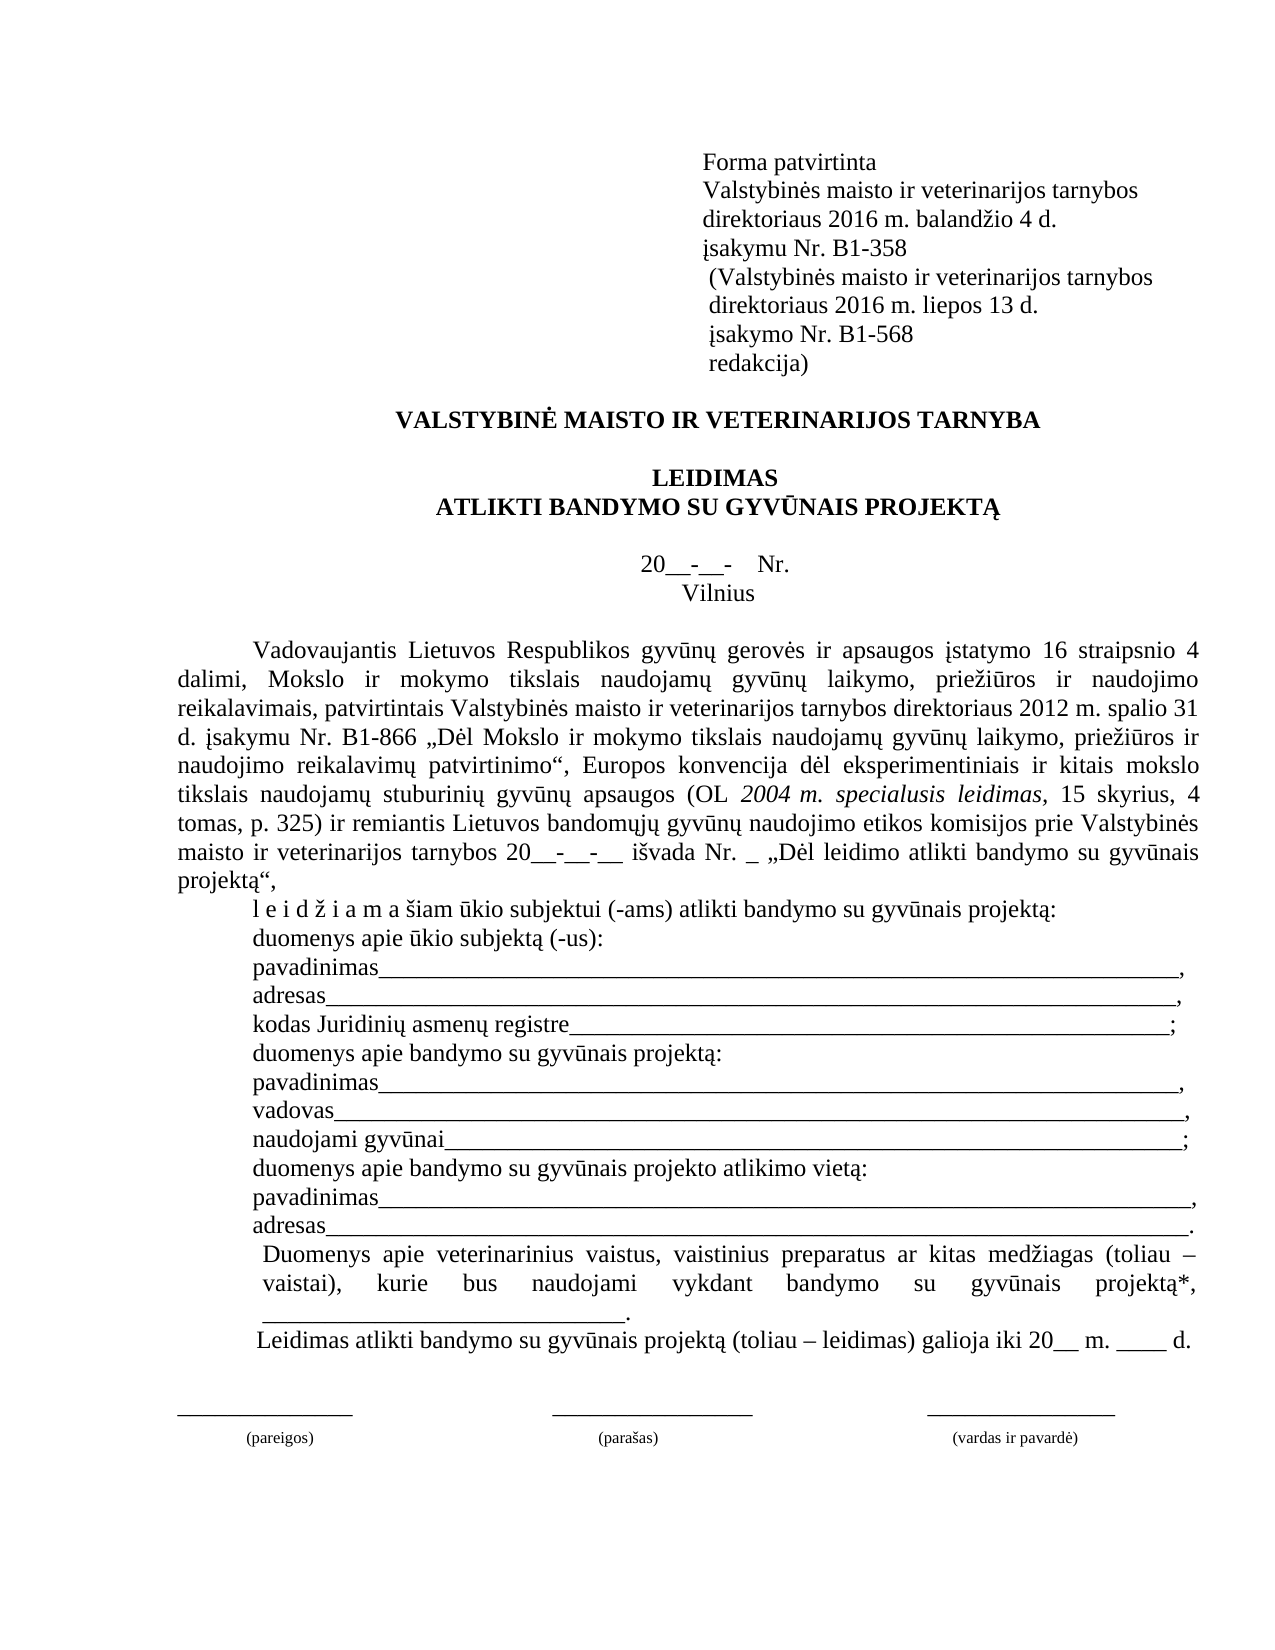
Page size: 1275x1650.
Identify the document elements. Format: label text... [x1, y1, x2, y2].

text adresas____________________________________________________________________, [177, 981, 1200, 1009]
text redakcija) [709, 348, 1200, 377]
text adresas_____________________________________________________________________. [177, 1211, 1200, 1239]
text direktoriaus 2016 m. liepos 13 d. [709, 291, 1200, 319]
table_header Duomenys apie veterinarinius vaistus, vaistinius preparatus ar kitas medžiagas (toliau – vaistai), kurie bus naudojami vykdant bandymo su gyvūnais projektą*, _____________________________. Leidimas atlikti bandymo su gyvūnais projektą (toliau – leidimas) galioja iki 20__ m. ____ d. [189, 1239, 1207, 1354]
text (pareigos) (parašas) (vardas ir pavardė) [177, 1419, 1200, 1447]
text duomenys apie bandymo su gyvūnais projektą: [177, 1038, 1200, 1067]
text direktoriaus 2016 m. balandžio 4 d. [702, 204, 1200, 233]
text (Valstybinės maisto ir veterinarijos tarnybos [709, 262, 1200, 291]
text Vilnius [236, 578, 1200, 607]
text pavadinimas_________________________________________________________________, [177, 1182, 1200, 1211]
table_cell [189, 1354, 1207, 1390]
text Vadovaujantis Lietuvos Respublikos gyvūnų gerovės ir apsaugos įstatymo 16 straipsnio 4 dalimi, Mokslo ir mokymo tikslais naudojamų gyvūnų laikymo, priežiūros ir naudojimo reikalavimais, patvirtintais Valstybinės maisto ir veterinarijos tarnybos direktoriaus 2012 m. spalio 31 d. įsakymu Nr. B1-866 „Dėl Mokslo ir mokymo tikslais naudojamų gyvūnų laikymo, priežiūros ir naudojimo reikalavimų patvirtinimo“, Europos konvencija dėl eksperimentiniais ir kitais mokslo tikslais naudojamų stuburinių gyvūnų apsaugos (OL 2004 m. specialusis leidimas, 15 skyrius, 4 tomas, p. 325) ir remiantis Lietuvos bandomųjų gyvūnų naudojimo etikos komisijos prie Valstybinės maisto ir veterinarijos tarnybos 20__-__-__ išvada Nr. _ „Dėl leidimo atlikti bandymo su gyvūnais projektą“, [177, 636, 1200, 894]
text įsakymu Nr. B1-358 [702, 233, 1200, 262]
text duomenys apie bandymo su gyvūnais projekto atlikimo vietą: [177, 1153, 1200, 1182]
text naudojami gyvūnai___________________________________________________________; [177, 1124, 1200, 1153]
text VALSTYBINĖ MAISTO IR VETERINARIJOS TARNYBA [236, 406, 1200, 434]
text LEIDIMAS [236, 463, 1200, 492]
text Valstybinės maisto ir veterinarijos tarnybos [702, 176, 1200, 204]
text ATLIKTI BANDYMO SU GYVŪNAIS PROJEKTĄ [236, 492, 1200, 521]
text ______________ ________________ _______________ [177, 1390, 1200, 1419]
text 20__-__- Nr. [236, 549, 1200, 578]
text vadovas____________________________________________________________________, [177, 1096, 1200, 1124]
text pavadinimas________________________________________________________________, [177, 952, 1200, 981]
text kodas Juridinių asmenų registre________________________________________________; [177, 1009, 1200, 1038]
text l e i d ž i a m a šiam ūkio subjektui (-ams) atlikti bandymo su gyvūnais projektą: [177, 894, 1200, 923]
text pavadinimas________________________________________________________________, [177, 1067, 1200, 1096]
text Forma patvirtinta [702, 147, 1200, 176]
text įsakymo Nr. B1-568 [709, 319, 1200, 348]
text duomenys apie ūkio subjektą (-us): [177, 923, 1200, 952]
